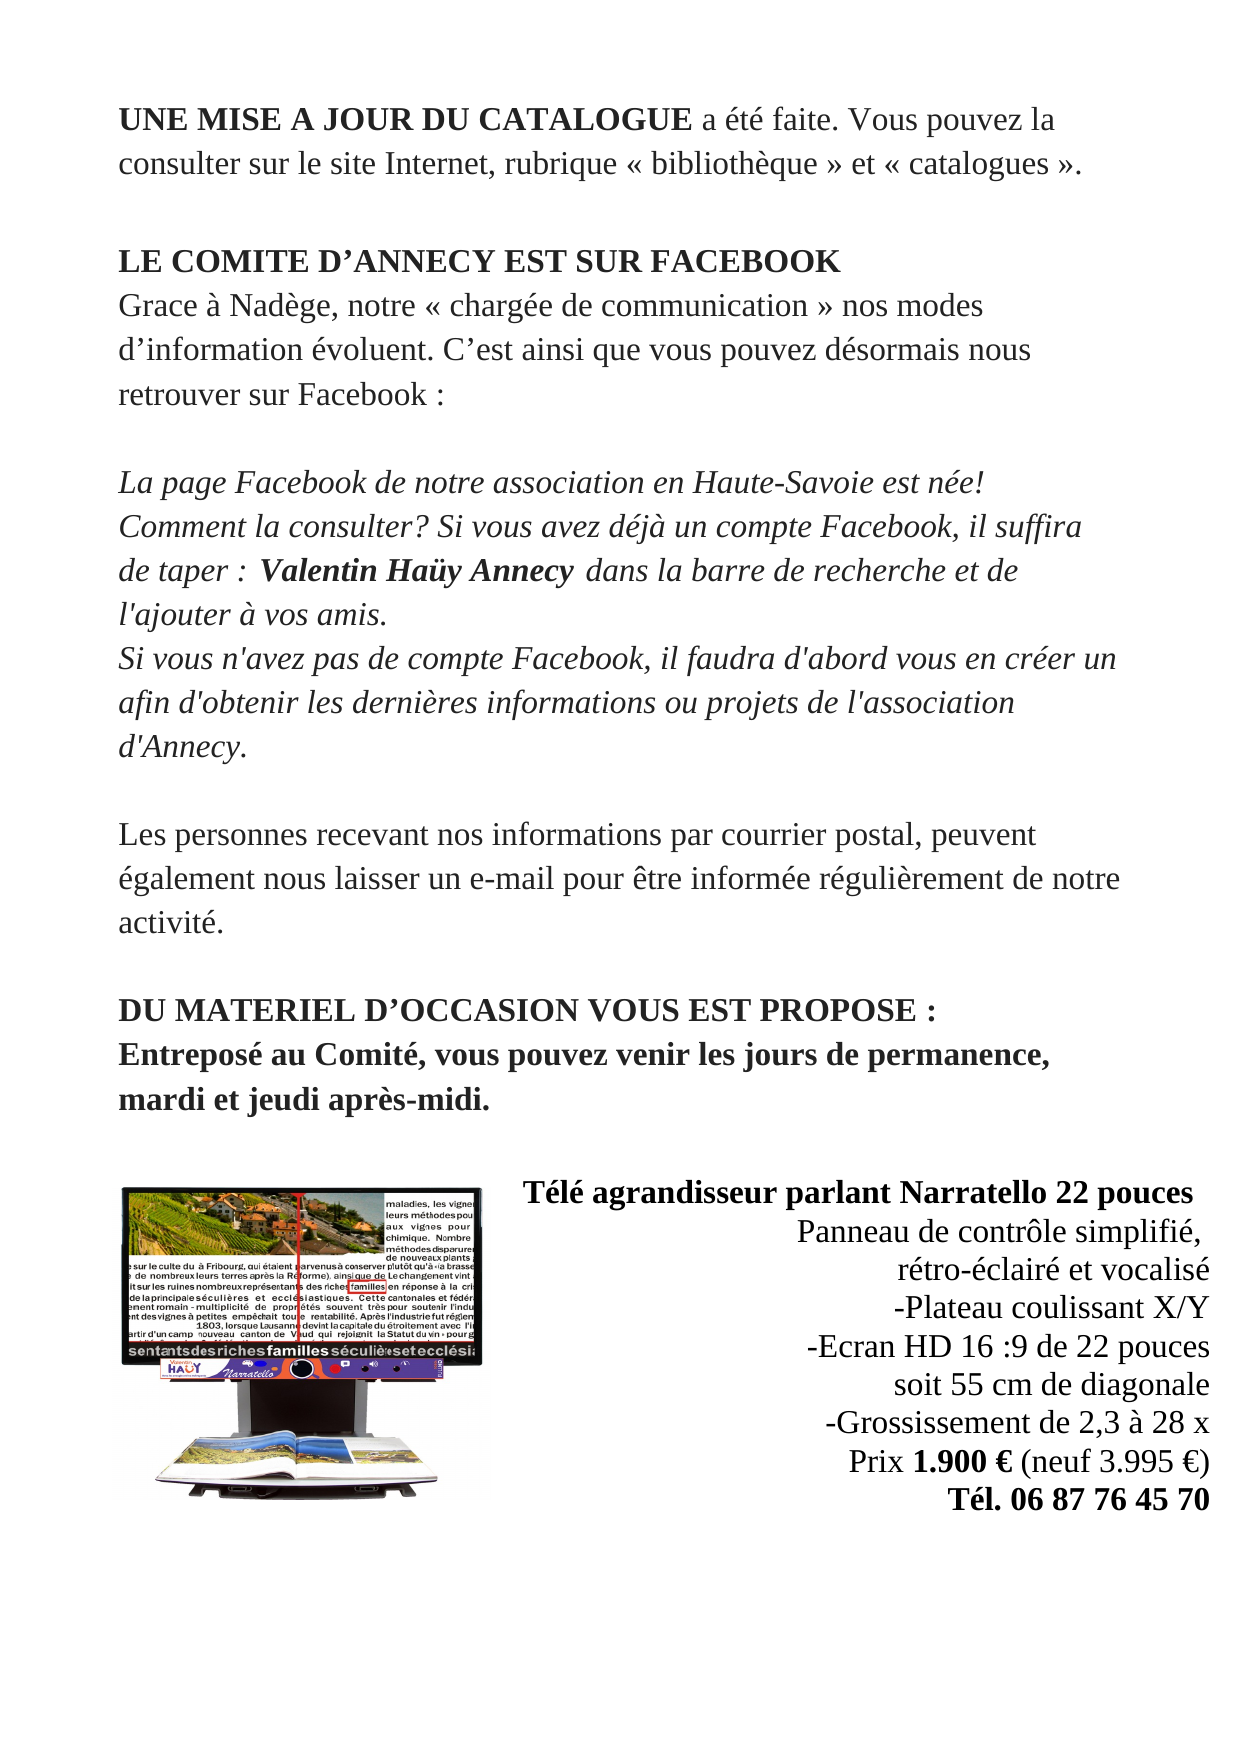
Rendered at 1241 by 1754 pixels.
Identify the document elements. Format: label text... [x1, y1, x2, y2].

table_header [82, 1167, 501, 1582]
text Comment la consulter? Si vous avez déjà un compte Facebook, il suffira de taper : Valentin Haüy Annecy dans la barre de recherche et de l'ajouter à vos amis. [118, 506, 1122, 632]
text DU MATERIEL D’OCCASION VOUS EST PROPOSE : [118, 991, 1122, 1029]
text Entreposé au Comité, vous pouvez venir les jours de permanence, mardi et jeudi après-midi. [118, 1035, 1122, 1117]
text UNE MISE A JOUR DU CATALOGUE a été faite. Vous pouvez la consulter sur le site Internet, rubrique « bibliothèque » et « catalogues ». [118, 99, 1122, 181]
text Grace à Nadège, notre « chargée de communication » nos modes d’information évoluent. C’est ainsi que vous pouvez désormais nous retrouver sur Facebook : [118, 286, 1122, 412]
text Les personnes recevant nos informations par courrier postal, peuvent également nous laisser un e-mail pour être informée régulièrement de notre activité. [118, 814, 1122, 941]
table_header Télé agrandisseur parlant Narratello 22 pouces Panneau de contrôle simplifié, rétro-éclairé et vocalisé -Plateau coulissant X/Y -Ecran HD 16 :9 de 22 pouces soit 55 cm de diagonale -Grossissement de 2,3 à 28 x Prix 1.900 € (neuf 3.995 €) Tél. 06 87 76 45 70 [501, 1167, 1216, 1582]
text Si vous n'avez pas de compte Facebook, il faudra d'abord vous en créer un afin d'obtenir les dernières informations ou projets de l'association d'Annecy. [118, 638, 1122, 764]
text LE COMITE D’ANNECY EST SUR FACEBOOK [118, 242, 1122, 280]
picture [112, 1187, 491, 1500]
text La page Facebook de notre association en Haute-Savoie est née! [118, 462, 1122, 500]
